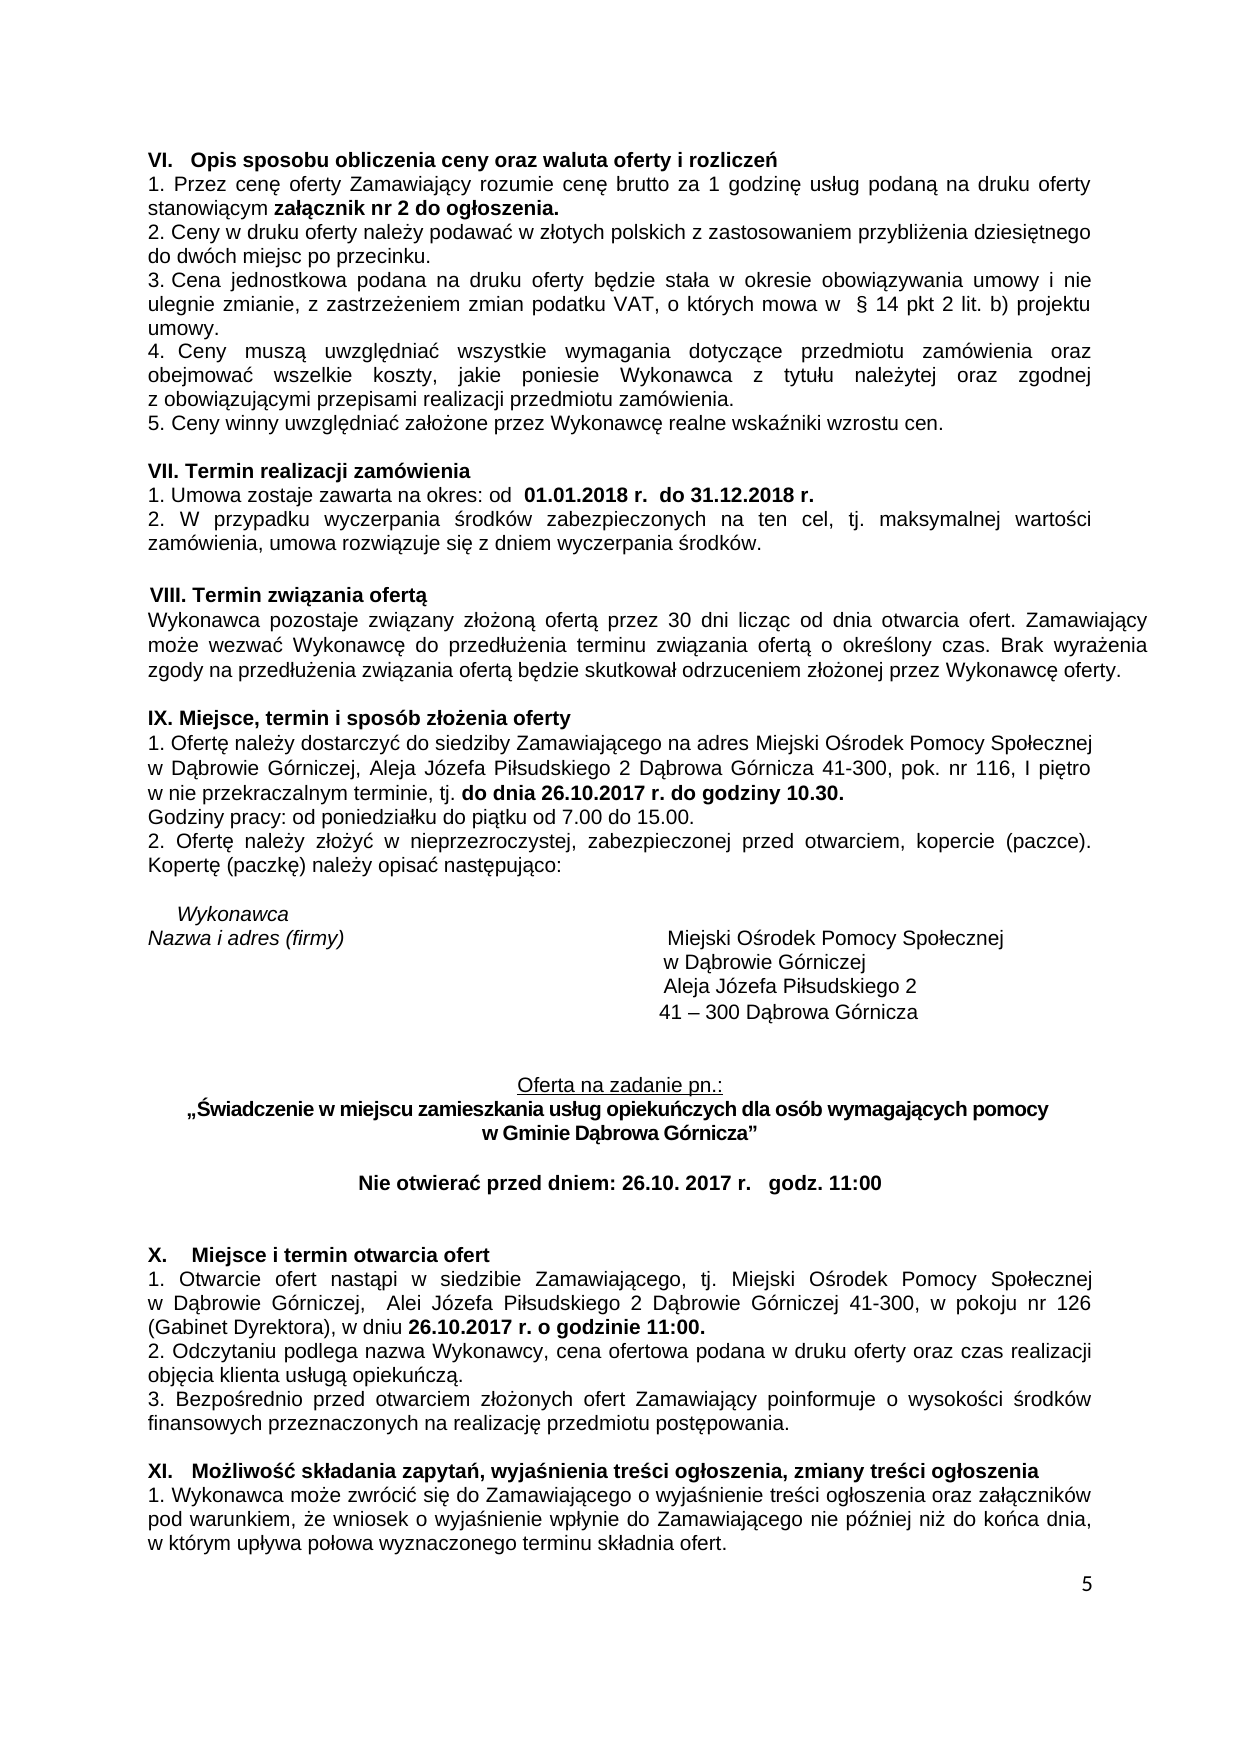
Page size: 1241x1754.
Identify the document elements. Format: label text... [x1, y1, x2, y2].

text Wykonawca pozostaje związany złożoną ofertą przez 30 dni licząc od dnia otwarcia ofert. Zamawiający może wezwać Wykonawcę do przedłużenia terminu związania ofertą o określony czas. Brak wyrażenia zgody na przedłużenia związania ofertą będzie skutkował odrzuceniem złożonej przez Wykonawcę oferty. [148, 607, 1149, 682]
text Nazwa i adres (firmy) Miejski Ośrodek Pomocy Społecznej [148, 926, 1093, 950]
text 2. Odczytaniu podlega nazwa Wykonawcy, cena ofertowa podana w druku oferty oraz czas realizacji objęcia klienta usługą opiekuńczą. [148, 1339, 1093, 1387]
list Cena jednostkowa podana na druku oferty będzie stała w okresie obowiązywania umowy i nie ulegnie zmianie, z zastrzeżeniem zmian podatku VAT, o których mowa w § 14 pkt 2 lit. b) projektu umowy. [148, 267, 1093, 339]
list 1. Przez cenę oferty Zamawiający rozumie cenę brutto za 1 godzinę usług podaną na druku oferty stanowiącym załącznik nr 2 do ogłoszenia. [148, 172, 1093, 219]
text IX. Miejsce, termin i sposób złożenia oferty [148, 706, 1093, 730]
text w Dąbrowie Górniczej [384, 950, 1093, 974]
text Aleja Józefa Piłsudskiego 2 41 – 300 Dąbrowa Górnicza [384, 974, 1093, 1024]
text 1. Otwarcie ofert nastąpi w siedzibie Zamawiającego, tj. Miejski Ośrodek Pomocy Społecznej w Dąbrowie Górniczej, Alei Józefa Piłsudskiego 2 Dąbrowie Górniczej 41-300, w pokoju nr 126 (Gabinet Dyrektora), w dniu 26.10.2017 r. o godzinie 11:00. [148, 1267, 1093, 1339]
text 2. W przypadku wyczerpania środków zabezpieczonych na ten cel, tj. maksymalnej wartości zamówienia, umowa rozwiązuje się z dniem wyczerpania środków. [148, 507, 1093, 555]
text VI. Opis sposobu obliczenia ceny oraz waluta oferty i rozliczeń [148, 148, 1093, 172]
subtitle VIII. Termin związania ofertą [59, 583, 1097, 607]
list Miejsce i termin otwarcia ofert [148, 1243, 1093, 1267]
text 3. Bezpośrednio przed otwarciem złożonych ofert Zamawiający poinformuje o wysokości środków finansowych przeznaczonych na realizację przedmiotu postępowania. [148, 1387, 1093, 1435]
list Ceny muszą uwzględniać wszystkie wymagania dotyczące przedmiotu zamówienia oraz obejmować wszelkie koszty, jakie poniesie Wykonawca z tytułu należytej oraz zgodnej z obowiązującymi przepisami realizacji przedmiotu zamówienia. [148, 339, 1093, 411]
text VII. Termin realizacji zamówienia [148, 459, 1093, 483]
text 1. Wykonawca może zwrócić się do Zamawiającego o wyjaśnienie treści ogłoszenia oraz załączników pod warunkiem, że wniosek o wyjaśnienie wpłynie do Zamawiającego nie później niż do końca dnia, w którym upływa połowa wyznaczonego terminu składnia ofert. [148, 1483, 1093, 1554]
subtitle 1. Ofertę należy dostarczyć do siedziby Zamawiającego na adres Miejski Ośrodek Pomocy Społecznej w Dąbrowie Górniczej, Aleja Józefa Piłsudskiego 2 Dąbrowa Górnicza 41-300, pok. nr 116, I piętro w nie przekraczalnym terminie, tj. do dnia 26.10.2017 r. do godziny 10.30. [148, 730, 1093, 805]
subtitle 2. Ofertę należy złożyć w nieprzezroczystej, zabezpieczonej przed otwarciem, kopercie (paczce). Kopertę (paczkę) należy opisać następująco: [148, 829, 1093, 877]
subtitle Oferta na zadanie pn.: [148, 1072, 1093, 1097]
list Ceny winny uwzględniać założone przez Wykonawcę realne wskaźniki wzrostu cen. [148, 411, 1093, 435]
subtitle Nie otwierać przed dniem: 26.10. 2017 r. godz. 11:00 [148, 1170, 1093, 1195]
text „Świadczenie w miejscu zamieszkania usług opiekuńczych dla osób wymagających pomocy w Gminie Dąbrowa Górnicza” [148, 1097, 1093, 1145]
text 1. Umowa zostaje zawarta na okres: od 01.01.2018 r. do 31.12.2018 r. [148, 483, 1093, 507]
list 2. Ceny w druku oferty należy podawać w złotych polskich z zastosowaniem przybliżenia dziesiętnego do dwóch miejsc po przecinku. [148, 219, 1093, 267]
subtitle Wykonawca [148, 902, 1093, 926]
list Możliwość składania zapytań, wyjaśnienia treści ogłoszenia, zmiany treści ogłoszenia [148, 1459, 1093, 1483]
text Godziny pracy: od poniedziałku do piątku od 7.00 do 15.00. [148, 805, 1093, 829]
